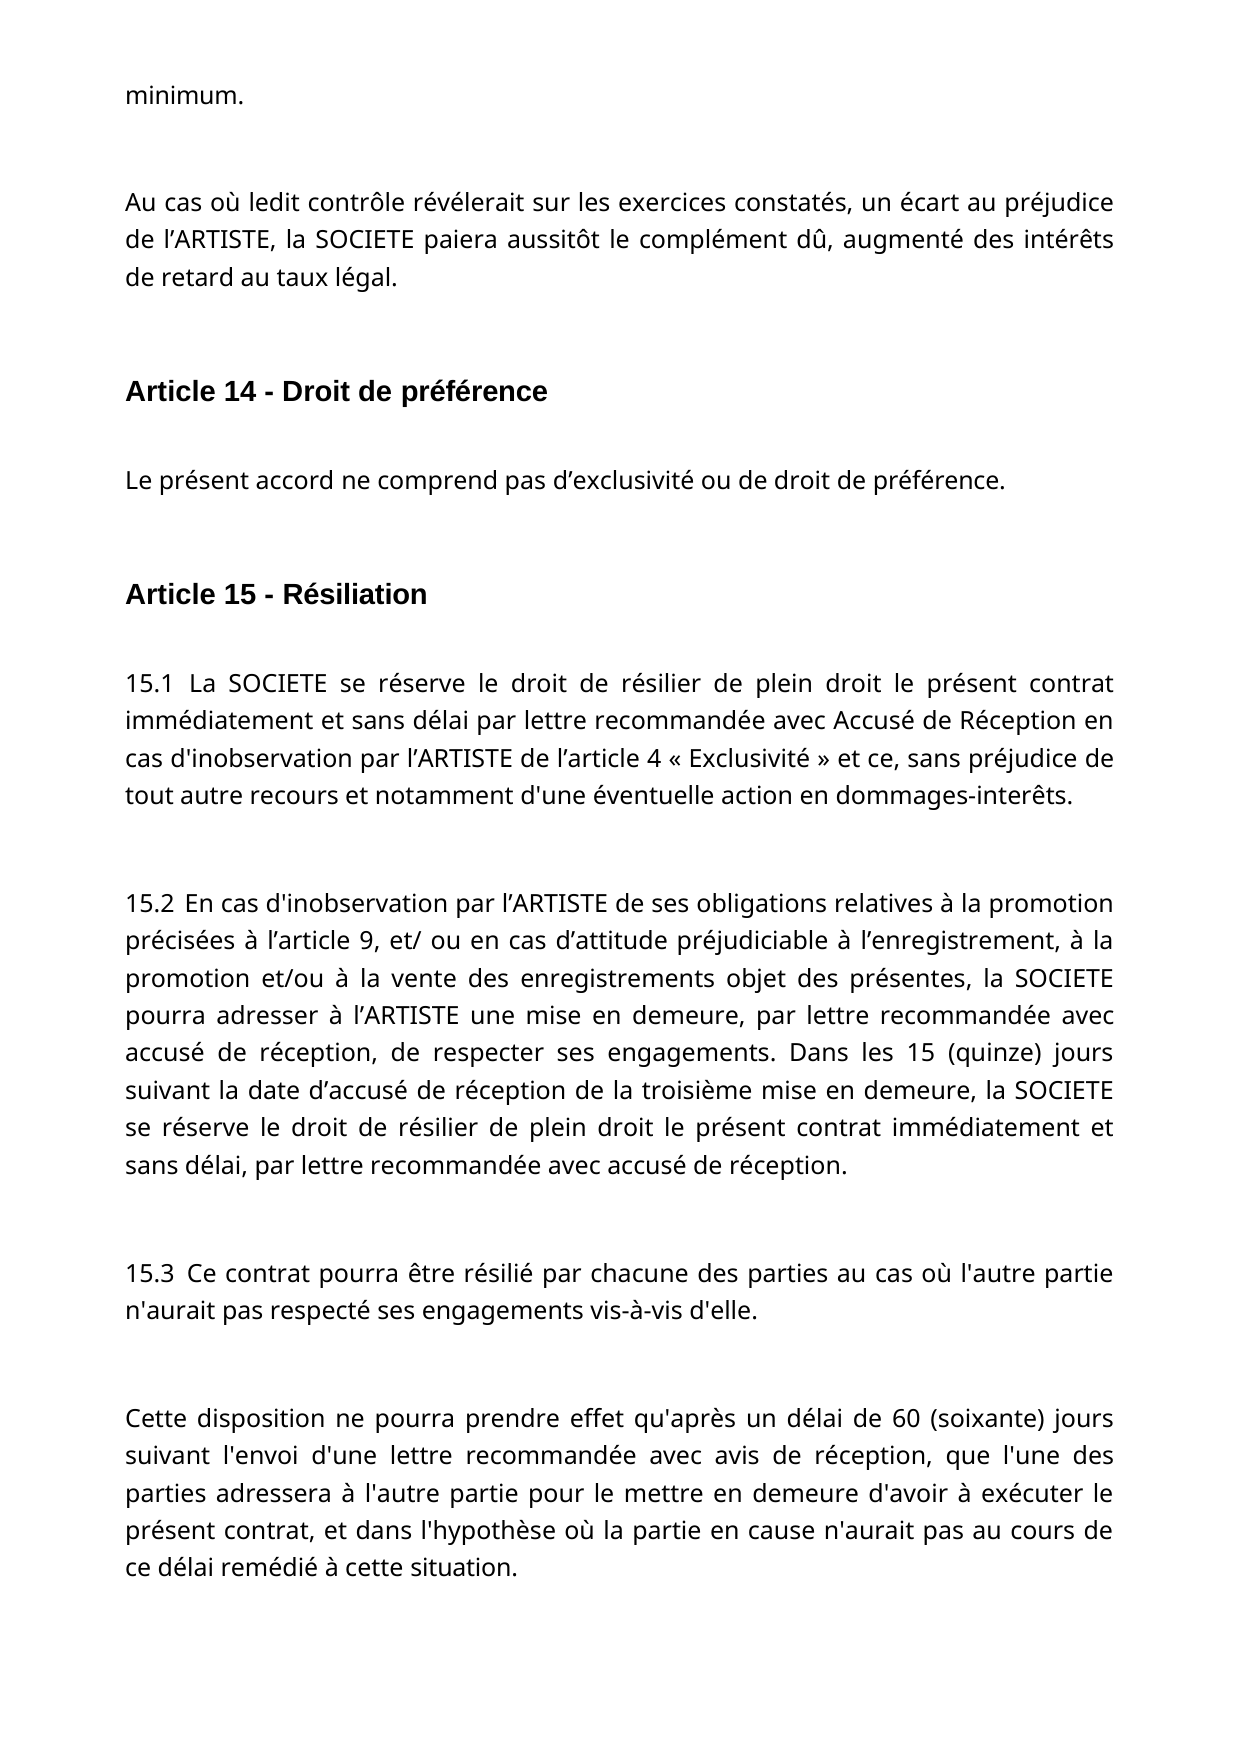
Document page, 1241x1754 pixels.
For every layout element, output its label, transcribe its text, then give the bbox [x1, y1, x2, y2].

list Ce contrat pourra être résilié par chacune des parties au cas où l'autre partie n'aurait pas respecté ses engagements vis-à-vis d'elle. [125, 1256, 1115, 1327]
subtitle Article 14 - Droit de préférence [125, 374, 1122, 408]
text minimum. [125, 78, 1122, 112]
text Cette disposition ne pourra prendre effet qu'après un délai de 60 (soixante) jours suivant l'envoi d'une lettre recommandée avec avis de réception, que l'une des parties adressera à l'autre partie pour le mettre en demeure d'avoir à exécuter le présent contrat, et dans l'hypothèse où la partie en cause n'aurait pas au cours de ce délai remédié à cette situation. [125, 1400, 1115, 1584]
list En cas d'inobservation par l’ARTISTE de ses obligations relatives à la promotion précisées à l’article 9, et/ ou en cas d’attitude préjudiciable à l’enregistrement, à la promotion et/ou à la vente des enregistrements objet des présentes, la SOCIETE pourra adresser à l’ARTISTE une mise en demeure, par lettre recommandée avec accusé de réception, de respecter ses engagements. Dans les 15 (quinze) jours suivant la date d’accusé de réception de la troisième mise en demeure, la SOCIETE se réserve le droit de résilier de plein droit le présent contrat immédiatement et sans délai, par lettre recommandée avec accusé de réception. [125, 886, 1115, 1181]
subtitle Article 15 - Résiliation [125, 577, 1122, 610]
list La SOCIETE se réserve le droit de résilier de plein droit le présent contrat immédiatement et sans délai par lettre recommandée avec Accusé de Réception en cas d'inobservation par l’ARTISTE de l’article 4 « Exclusivité » et ce, sans préjudice de tout autre recours et notamment d'une éventuelle action en dommages-interêts. [125, 666, 1115, 812]
text Au cas où ledit contrôle révélerait sur les exercices constatés, un écart au préjudice de l’ARTISTE, la SOCIETE paiera aussitôt le complément dû, augmenté des intérêts de retard au taux légal. [125, 184, 1115, 293]
text Le présent accord ne comprend pas d’exclusivité ou de droit de préférence. [125, 463, 1122, 497]
